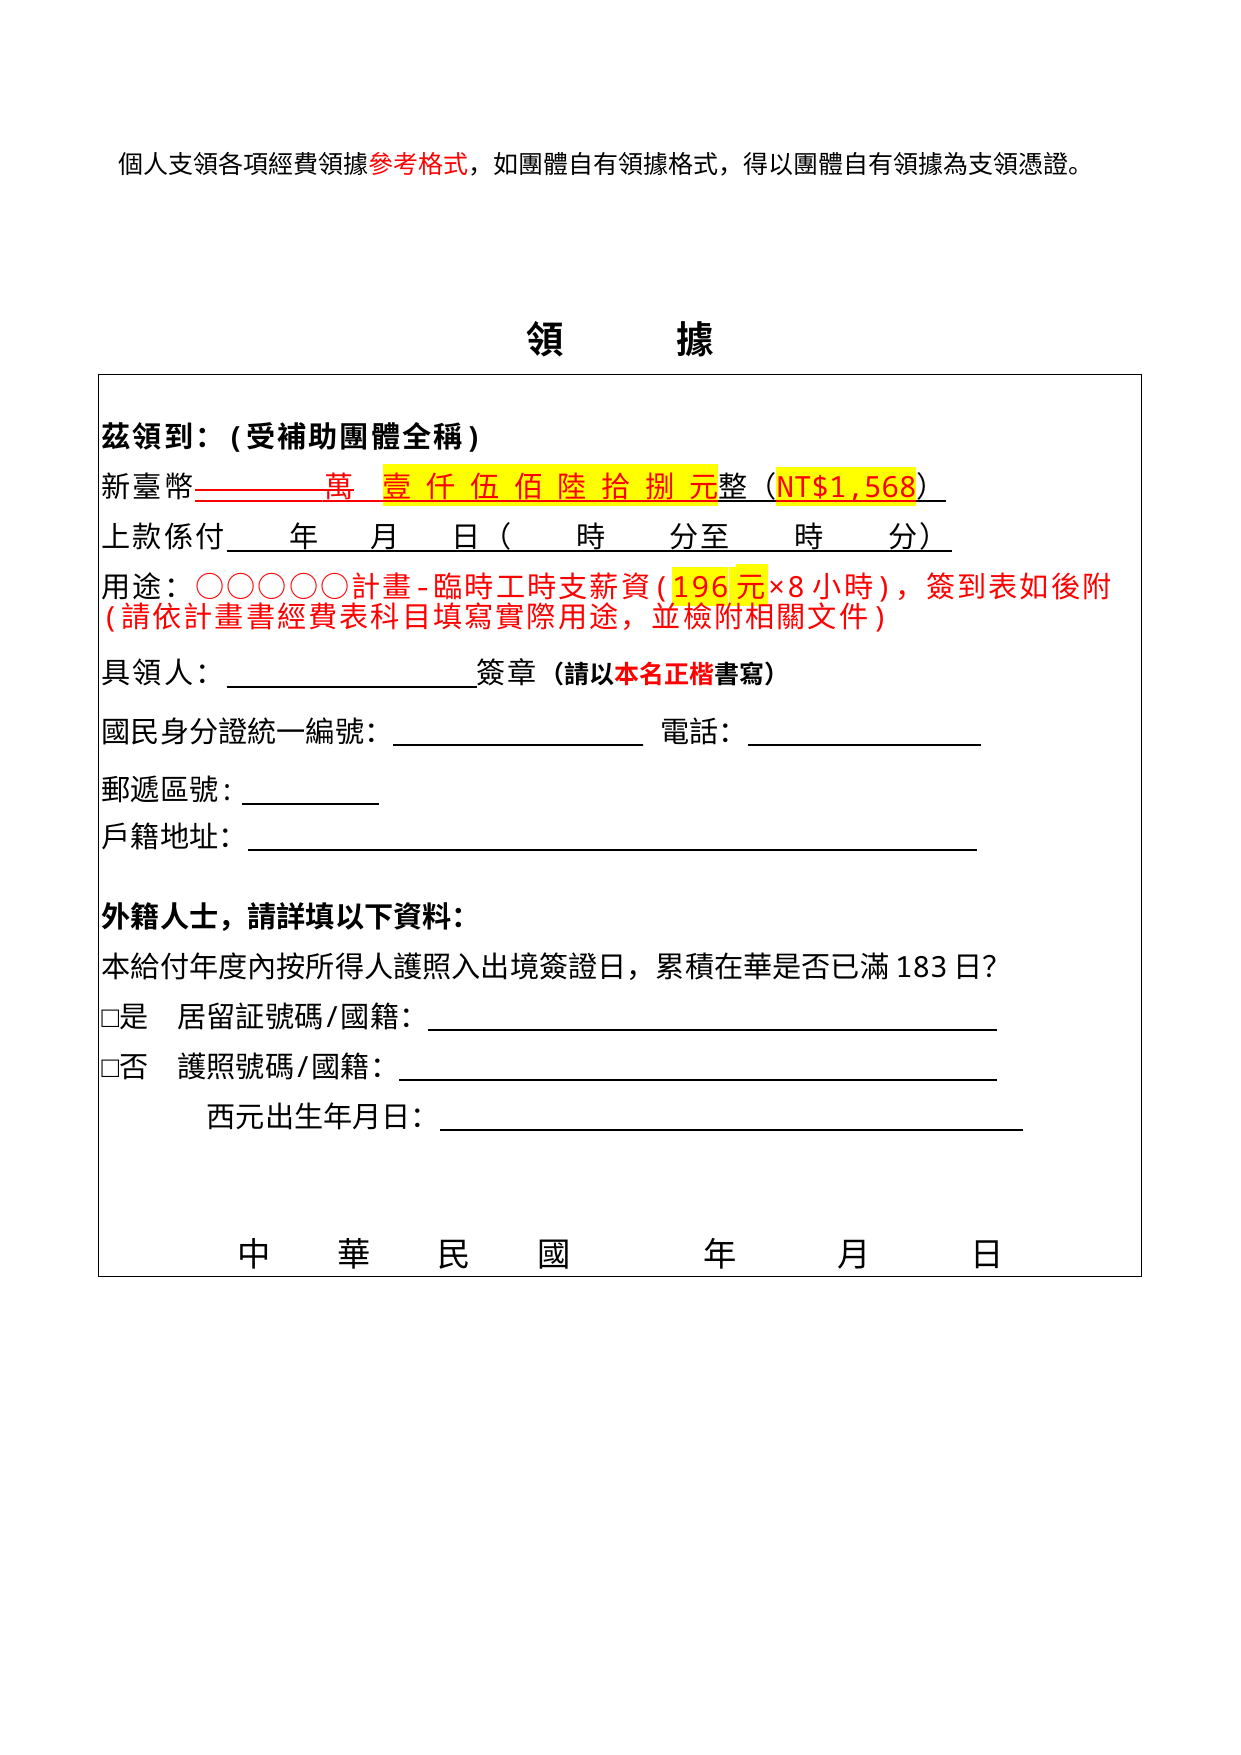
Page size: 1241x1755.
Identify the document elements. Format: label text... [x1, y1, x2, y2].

table_header 茲領到：(受補助團體全稱) 新臺幣 萬 壹 仟 伍 佰 陸 拾 捌 元整（NT$1,568） 上款係付 年 月 日（ 時 分至 時 分） 用途：○○○○○計畫-臨時工時支薪資(196元×8小時)，簽到表如後附 (請依計畫書經費表科目填寫實際用途，並檢附相關文件) 具領人： 簽章（請以本名正楷書寫） 國民身分證統一編號： 電話： 郵遞區號: 戶籍地址： 外籍人士，請詳填以下資料： 本給付年度內按所得人護照入出境簽證日，累積在華是否已滿183日？ □是 居留証號碼/國籍： □否 護照號碼/國籍： 西元出生年月日： 中 華 民 國 年 月 日 [99, 375, 1141, 1276]
text 領 據 [118, 313, 1122, 363]
text 個人支領各項經費領據參考格式，如團體自有領據格式，得以團體自有領據為支領憑證。 [118, 133, 1122, 183]
